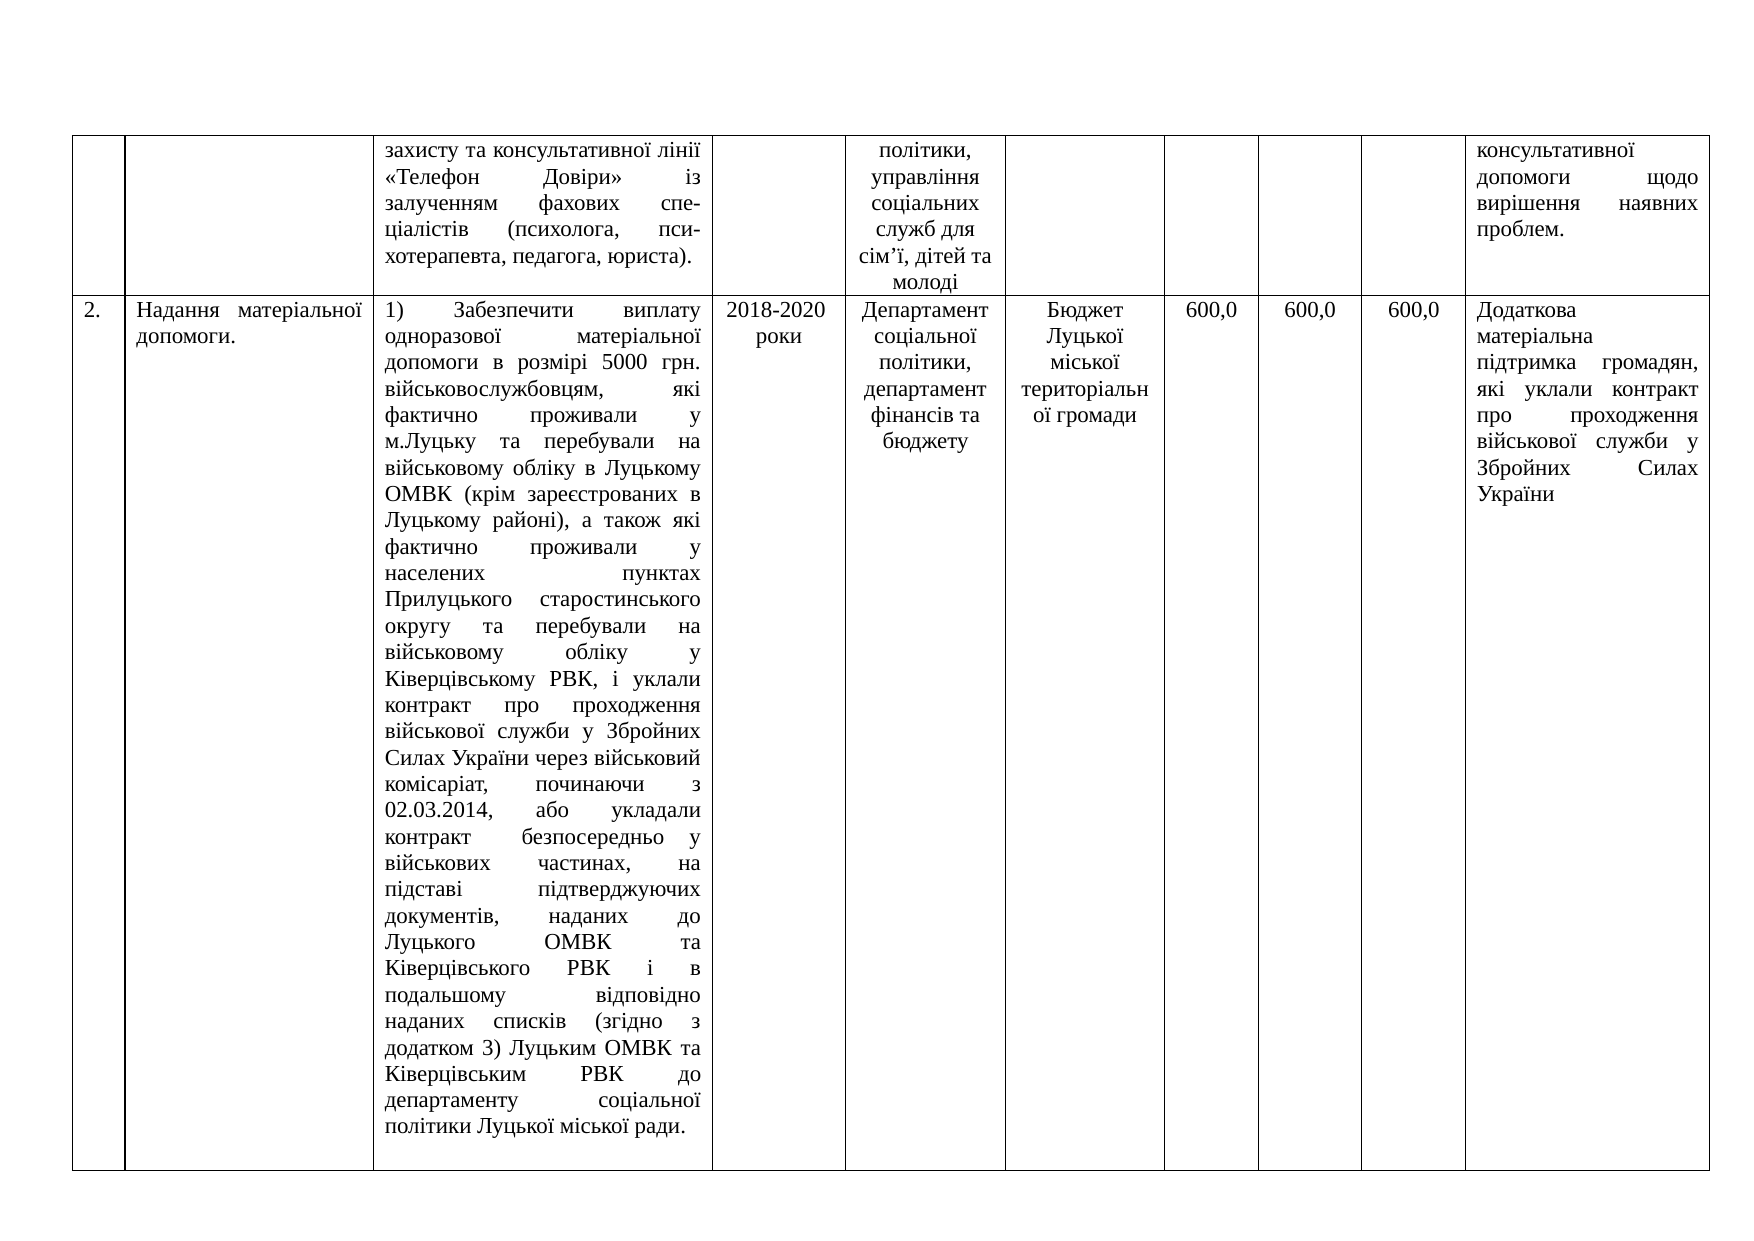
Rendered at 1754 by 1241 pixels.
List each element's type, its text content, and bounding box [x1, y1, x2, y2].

table_cell 600,0 [1259, 296, 1361, 1170]
table_cell [126, 136, 373, 294]
table_cell [73, 136, 124, 294]
table_cell Додаткова матеріальна підтримка громадян, які уклали контракт про проходження військової служби у Збройних Силах України [1466, 296, 1709, 1170]
table_cell ----- [1259, 136, 1361, 294]
table_cell ----- [1165, 136, 1258, 294]
table_cell 600,0 [1362, 296, 1465, 1170]
table_cell ----- [1362, 136, 1465, 294]
table_cell консультативної допомоги щодо вирішення наявних проблем. [1466, 136, 1709, 294]
table_cell 1) Забезпечити виплату одноразової матеріальної допомоги в розмірі 5000 грн. військовослужбовцям, які фактично проживали у м.Луцьку та перебували на військовому обліку в Луцькому ОМВК (крім зареєстрованих в Луцькому районі), а також які фактично проживали у населених пунктах Прилуцького старостинського округу та перебували на військовому обліку у Ківерцівському РВК, і уклали контракт про проходження військової служби у Збройних Силах України через військовий комісаріат, починаючи з 02.03.2014, або укладали контракт безпосередньо у військових частинах, на підставі підтверджуючих документів, наданих до Луцького ОМВК та Ківерцівського РВК і в подальшому відповідно наданих списків (згідно з додатком 3) Луцьким ОМВК та Ківерцівським РВК до департаменту соціальної політики Луцької міської ради. [374, 296, 712, 1170]
table_cell 2. [73, 296, 124, 1170]
table_cell захисту та консультативної лінії «Телефон Довіри» із залученням фахових спе-ціалістів (психолога, пси-хотерапевта, педагога, юриста). [374, 136, 712, 294]
table_cell 600,0 [1165, 296, 1258, 1170]
table_cell [713, 136, 845, 294]
table_cell Бюджет Луцької міської територіальної громади [1006, 296, 1164, 1170]
table_cell 2018-2020 роки [713, 296, 845, 1170]
table_cell політики, управління соціальних служб для сім’ї, дітей та молоді [846, 136, 1005, 294]
table_cell [1006, 136, 1164, 294]
table_cell Надання матеріальної допомоги. [126, 296, 373, 1170]
table_cell Департамент соціальної політики, департамент фінансів та бюджету [846, 296, 1005, 1170]
